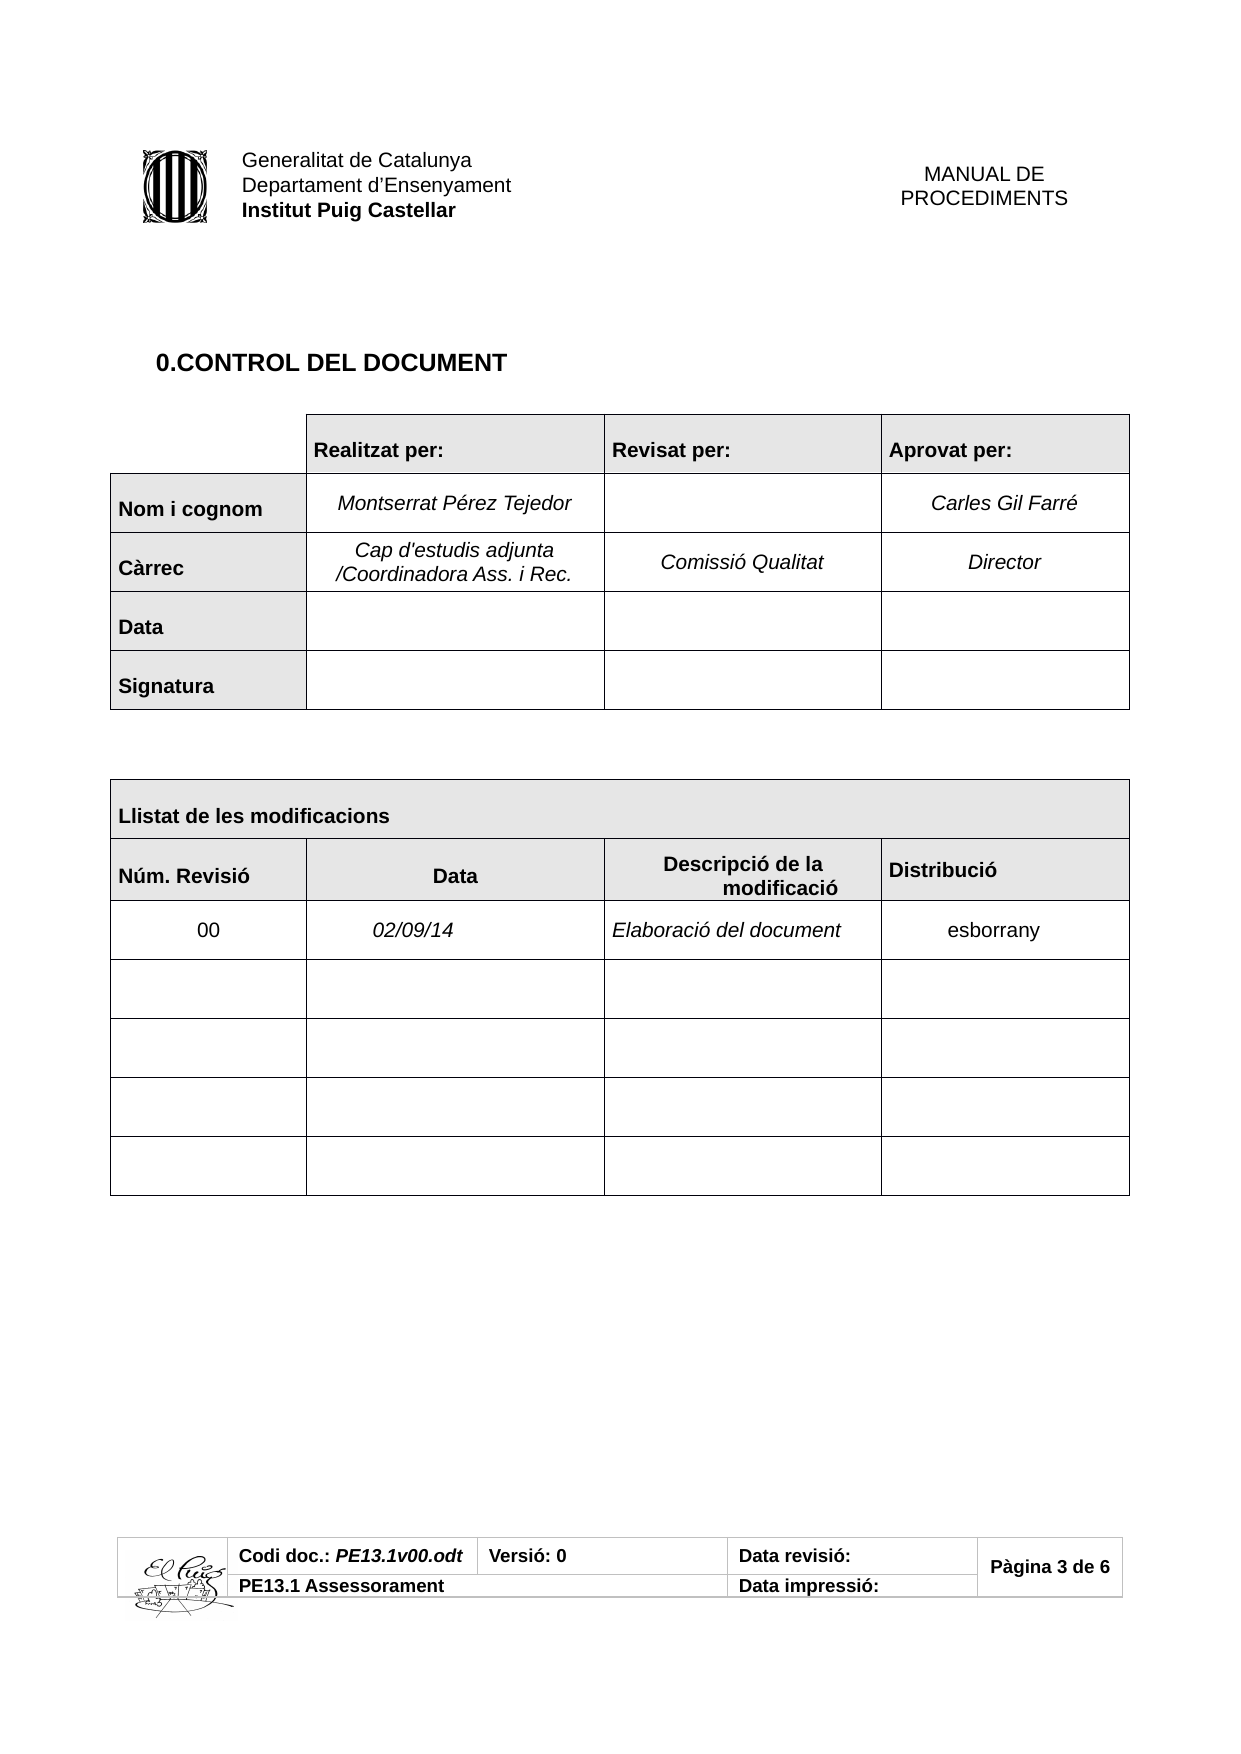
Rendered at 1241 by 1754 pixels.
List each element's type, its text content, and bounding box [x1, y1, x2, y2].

picture [228, 1550, 238, 1574]
picture [228, 1575, 238, 1596]
table_cell [882, 1137, 1129, 1195]
table_cell Director [882, 533, 1129, 591]
picture [125, 1598, 238, 1621]
table_cell 00 [111, 901, 306, 959]
table_cell [111, 960, 306, 1018]
table_header Realitzat per: [307, 415, 604, 472]
table_cell Signatura [111, 651, 306, 709]
table_cell Data [307, 839, 604, 900]
table_cell Distribució [882, 839, 1129, 900]
table_cell [605, 474, 881, 532]
table_cell Nom i cognom [111, 474, 306, 532]
table_cell [605, 1019, 881, 1077]
table_cell [882, 592, 1129, 650]
table_cell Montserrat Pérez Tejedor [307, 474, 604, 532]
table_cell Núm. Revisió [111, 839, 306, 900]
subtitle 0.Control del document [118, 348, 1122, 377]
table_cell [882, 1019, 1129, 1077]
table_cell [307, 1078, 604, 1136]
table_cell Comissió Qualitat [605, 533, 881, 591]
table_cell [307, 651, 604, 709]
table_cell [307, 592, 604, 650]
table_cell [111, 710, 1129, 779]
table_cell Llistat de les modificacions [111, 780, 1129, 838]
table_cell [882, 1078, 1129, 1136]
table_cell Elaboració del document [605, 901, 881, 959]
table_cell [307, 1137, 604, 1195]
table_header Revisat per: [605, 415, 881, 472]
table_header [111, 414, 306, 472]
table_cell Descripció de la modificació [605, 839, 881, 900]
picture [143, 150, 207, 223]
table_cell [882, 960, 1129, 1018]
table_cell esborrany [882, 901, 1129, 959]
table_cell 02/09/14 [307, 901, 604, 959]
table_cell Càrrec [111, 533, 306, 591]
table_cell [605, 592, 881, 650]
table_cell [307, 960, 604, 1018]
table_cell Data [111, 592, 306, 650]
picture [125, 1550, 227, 1596]
table_cell [605, 960, 881, 1018]
table_cell Cap d'estudis adjunta /Coordinadora Ass. i Rec. [307, 533, 604, 591]
table_cell [111, 1137, 306, 1195]
table_cell [307, 1019, 604, 1077]
table_cell [605, 1078, 881, 1136]
table_cell [605, 1137, 881, 1195]
table_cell [882, 651, 1129, 709]
table_cell [605, 651, 881, 709]
table_cell Carles Gil Farré [882, 474, 1129, 532]
table_header Aprovat per: [882, 415, 1129, 472]
table_cell [111, 1019, 306, 1077]
table_cell [111, 1078, 306, 1136]
